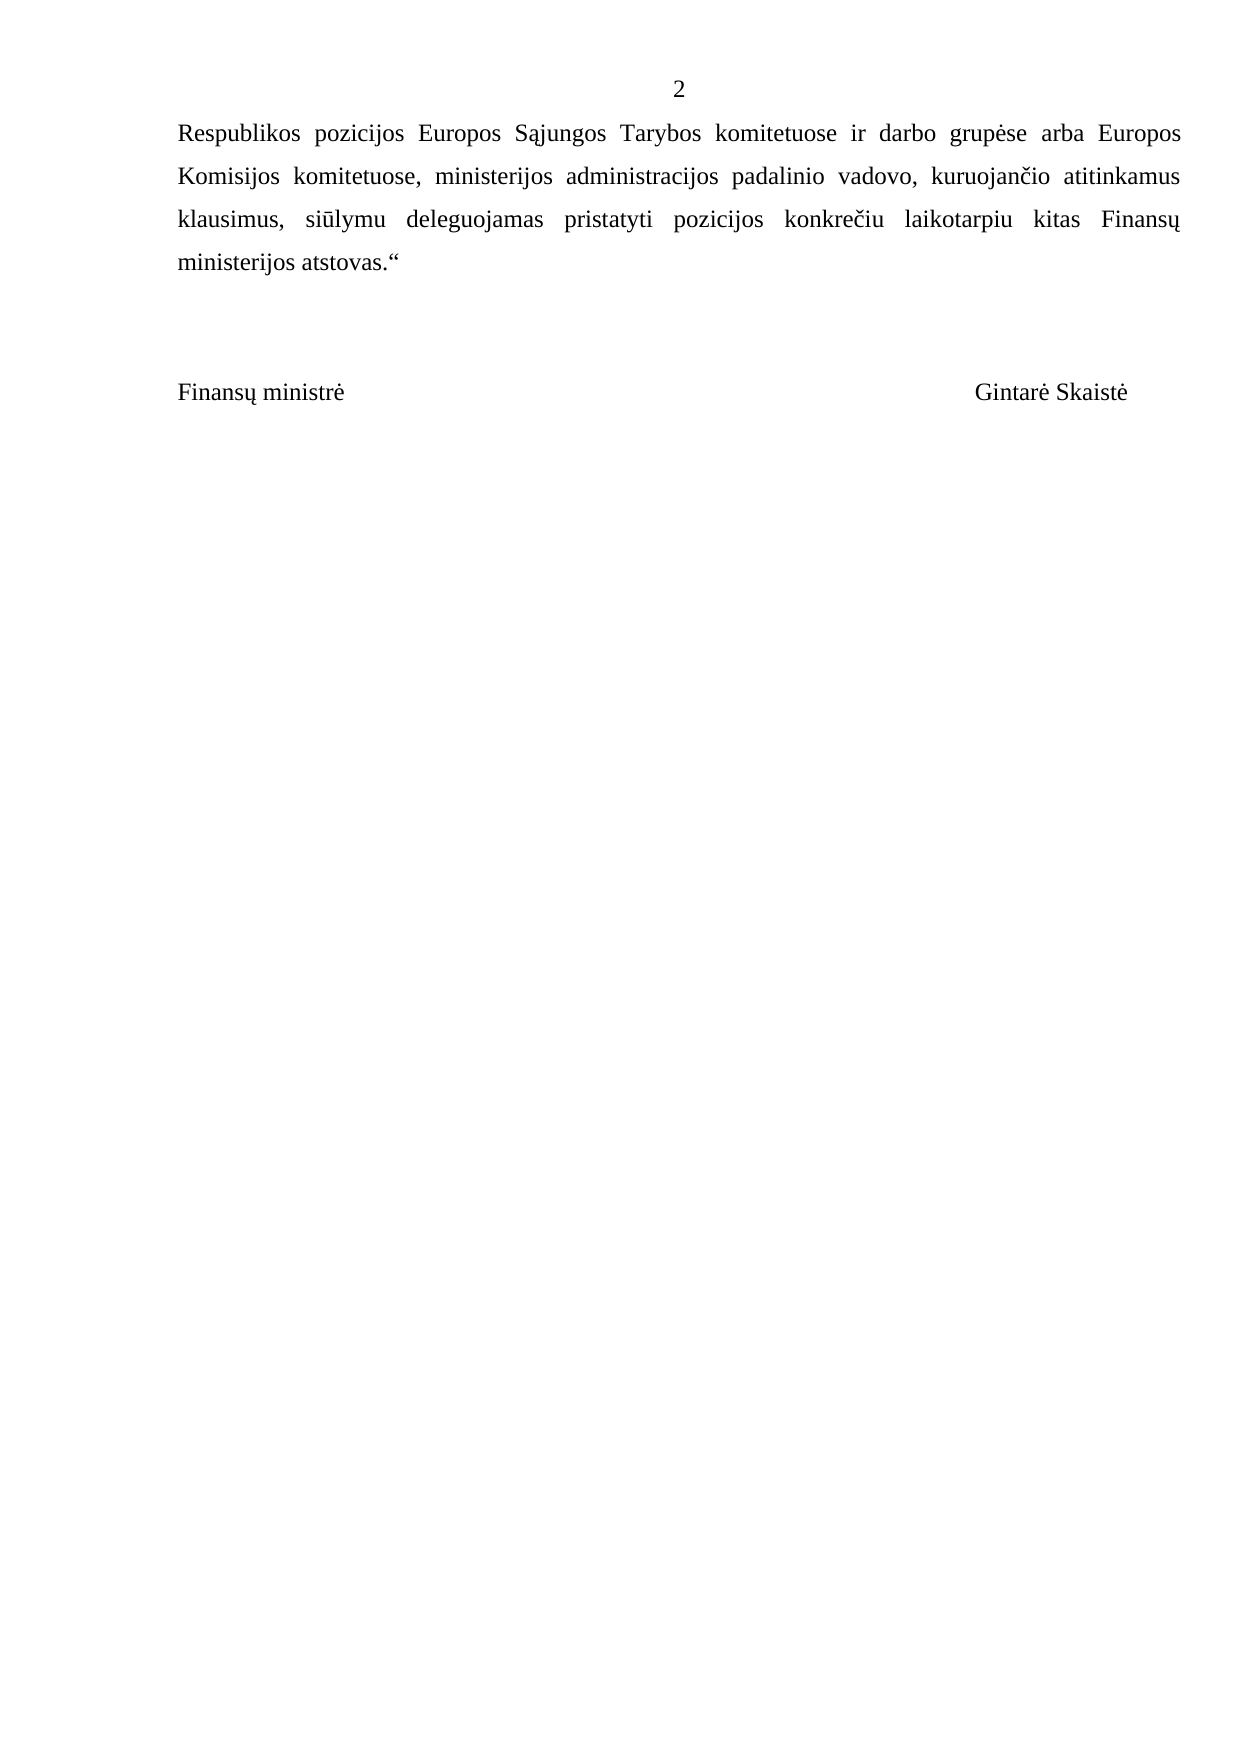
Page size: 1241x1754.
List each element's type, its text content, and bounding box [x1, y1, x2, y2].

text Finansų ministrė Gintarė Skaistė [177, 377, 1181, 406]
text Respublikos pozicijos Europos Sąjungos Tarybos komitetuose ir darbo grupėse arba Europos Komisijos komitetuose, ministerijos administracijos padalinio vadovo, kuruojančio atitinkamus klausimus, siūlymu deleguojamas pristatyti pozicijos konkrečiu laikotarpiu kitas Finansų ministerijos atstovas.“ [177, 118, 1181, 276]
